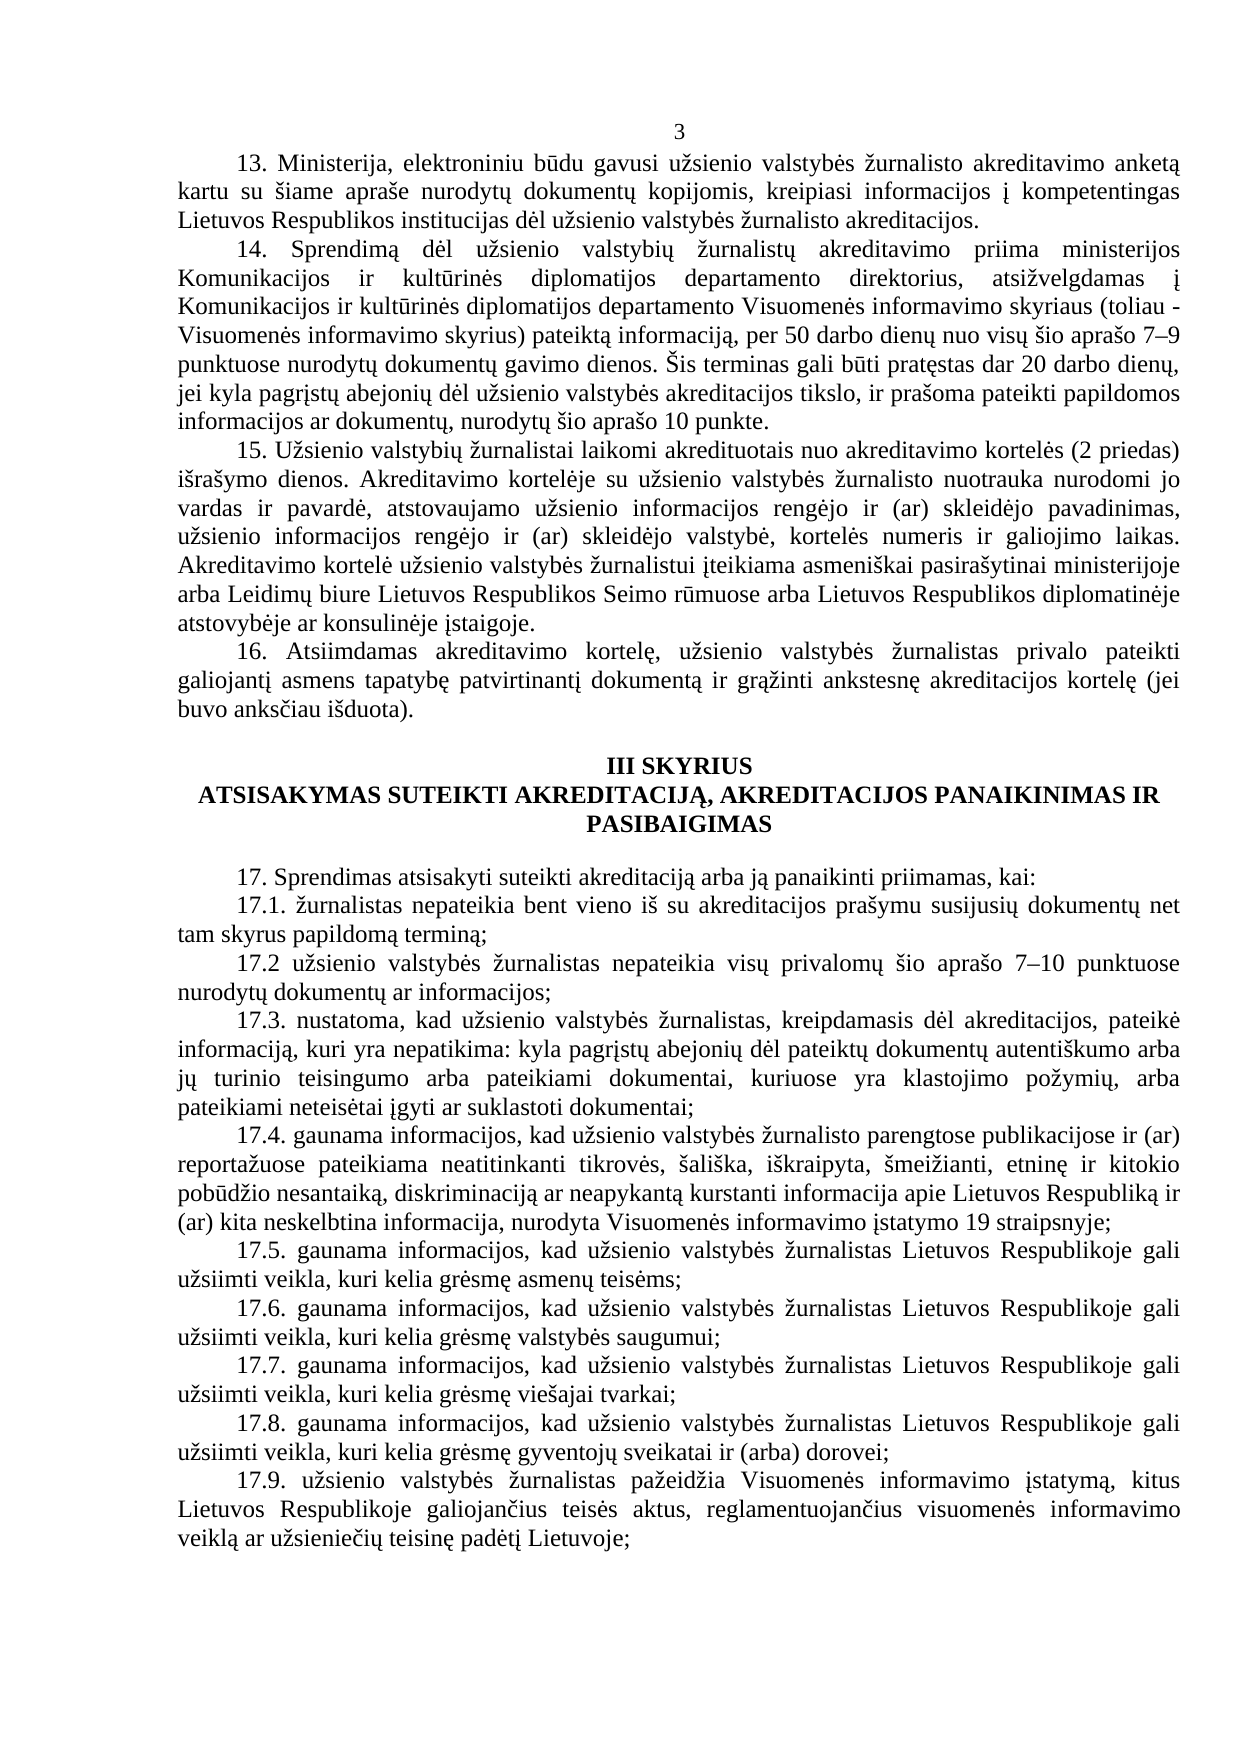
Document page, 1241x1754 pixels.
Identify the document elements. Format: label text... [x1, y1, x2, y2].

text ATSISAKYMAS SUTEIKTI AKREDITACIJĄ, AKREDITACIJOS PANAIKINIMAS IR PASIBAIGIMAS [177, 780, 1181, 838]
text 17.7. gaunama informacijos, kad užsienio valstybės žurnalistas Lietuvos Respublikoje gali užsiimti veikla, kuri kelia grėsmę viešajai tvarkai; [177, 1350, 1181, 1408]
text 17.8. gaunama informacijos, kad užsienio valstybės žurnalistas Lietuvos Respublikoje gali užsiimti veikla, kuri kelia grėsmę gyventojų sveikatai ir (arba) dorovei; [177, 1408, 1181, 1465]
text 17. Sprendimas atsisakyti suteikti akreditaciją arba ją panaikinti priimamas, kai: [177, 862, 1181, 890]
text 13. Ministerija, elektroniniu būdu gavusi užsienio valstybės žurnalisto akreditavimo anketą kartu su šiame apraše nurodytų dokumentų kopijomis, kreipiasi informacijos į kompetentingas Lietuvos Respublikos institucijas dėl užsienio valstybės žurnalisto akreditacijos. [177, 148, 1181, 234]
text 17.3. nustatoma, kad užsienio valstybės žurnalistas, kreipdamasis dėl akreditacijos, pateikė informaciją, kuri yra nepatikima: kyla pagrįstų abejonių dėl pateiktų dokumentų autentiškumo arba jų turinio teisingumo arba pateikiami dokumentai, kuriuose yra klastojimo požymių, arba pateikiami neteisėtai įgyti ar suklastoti dokumentai; [177, 1005, 1181, 1120]
text 17.4. gaunama informacijos, kad užsienio valstybės žurnalisto parengtose publikacijose ir (ar) reportažuose pateikiama neatitinkanti tikrovės, šališka, iškraipyta, šmeižianti, etninę ir kitokio pobūdžio nesantaiką, diskriminaciją ar neapykantą kurstanti informacija apie Lietuvos Respubliką ir (ar) kita neskelbtina informacija, nurodyta Visuomenės informavimo įstatymo 19 straipsnyje; [177, 1120, 1181, 1235]
text 17.1. žurnalistas nepateikia bent vieno iš su akreditacijos prašymu susijusių dokumentų net tam skyrus papildomą terminą; [177, 890, 1181, 948]
text 17.2 užsienio valstybės žurnalistas nepateikia visų privalomų šio aprašo 7–10 punktuose nurodytų dokumentų ar informacijos; [177, 948, 1181, 1005]
text 17.5. gaunama informacijos, kad užsienio valstybės žurnalistas Lietuvos Respublikoje gali užsiimti veikla, kuri kelia grėsmę asmenų teisėms; [177, 1235, 1181, 1293]
text 17.9. užsienio valstybės žurnalistas pažeidžia Visuomenės informavimo įstatymą, kitus Lietuvos Respublikoje galiojančius teisės aktus, reglamentuojančius visuomenės informavimo veiklą ar užsieniečių teisinę padėtį Lietuvoje; [177, 1465, 1181, 1552]
text 16. Atsiimdamas akreditavimo kortelę, užsienio valstybės žurnalistas privalo pateikti galiojantį asmens tapatybę patvirtinantį dokumentą ir grąžinti ankstesnę akreditacijos kortelę (jei buvo anksčiau išduota). [177, 636, 1181, 723]
text 17.6. gaunama informacijos, kad užsienio valstybės žurnalistas Lietuvos Respublikoje gali užsiimti veikla, kuri kelia grėsmę valstybės saugumui; [177, 1293, 1181, 1350]
text 14. Sprendimą dėl užsienio valstybių žurnalistų akreditavimo priima ministerijos Komunikacijos ir kultūrinės diplomatijos departamento direktorius, atsižvelgdamas į Komunikacijos ir kultūrinės diplomatijos departamento Visuomenės informavimo skyriaus (toliau - Visuomenės informavimo skyrius) pateiktą informaciją, per 50 darbo dienų nuo visų šio aprašo 7–9 punktuose nurodytų dokumentų gavimo dienos. Šis terminas gali būti pratęstas dar 20 darbo dienų, jei kyla pagrįstų abejonių dėl užsienio valstybės akreditacijos tikslo, ir prašoma pateikti papildomos informacijos ar dokumentų, nurodytų šio aprašo 10 punkte. [177, 234, 1181, 435]
text III SKYRIUS [177, 751, 1181, 780]
text 15. Užsienio valstybių žurnalistai laikomi akredituotais nuo akreditavimo kortelės (2 priedas) išrašymo dienos. Akreditavimo kortelėje su užsienio valstybės žurnalisto nuotrauka nurodomi jo vardas ir pavardė, atstovaujamo užsienio informacijos rengėjo ir (ar) skleidėjo pavadinimas, užsienio informacijos rengėjo ir (ar) skleidėjo valstybė, kortelės numeris ir galiojimo laikas. Akreditavimo kortelė užsienio valstybės žurnalistui įteikiama asmeniškai pasirašytinai ministerijoje arba Leidimų biure Lietuvos Respublikos Seimo rūmuose arba Lietuvos Respublikos diplomatinėje atstovybėje ar konsulinėje įstaigoje. [177, 435, 1181, 636]
